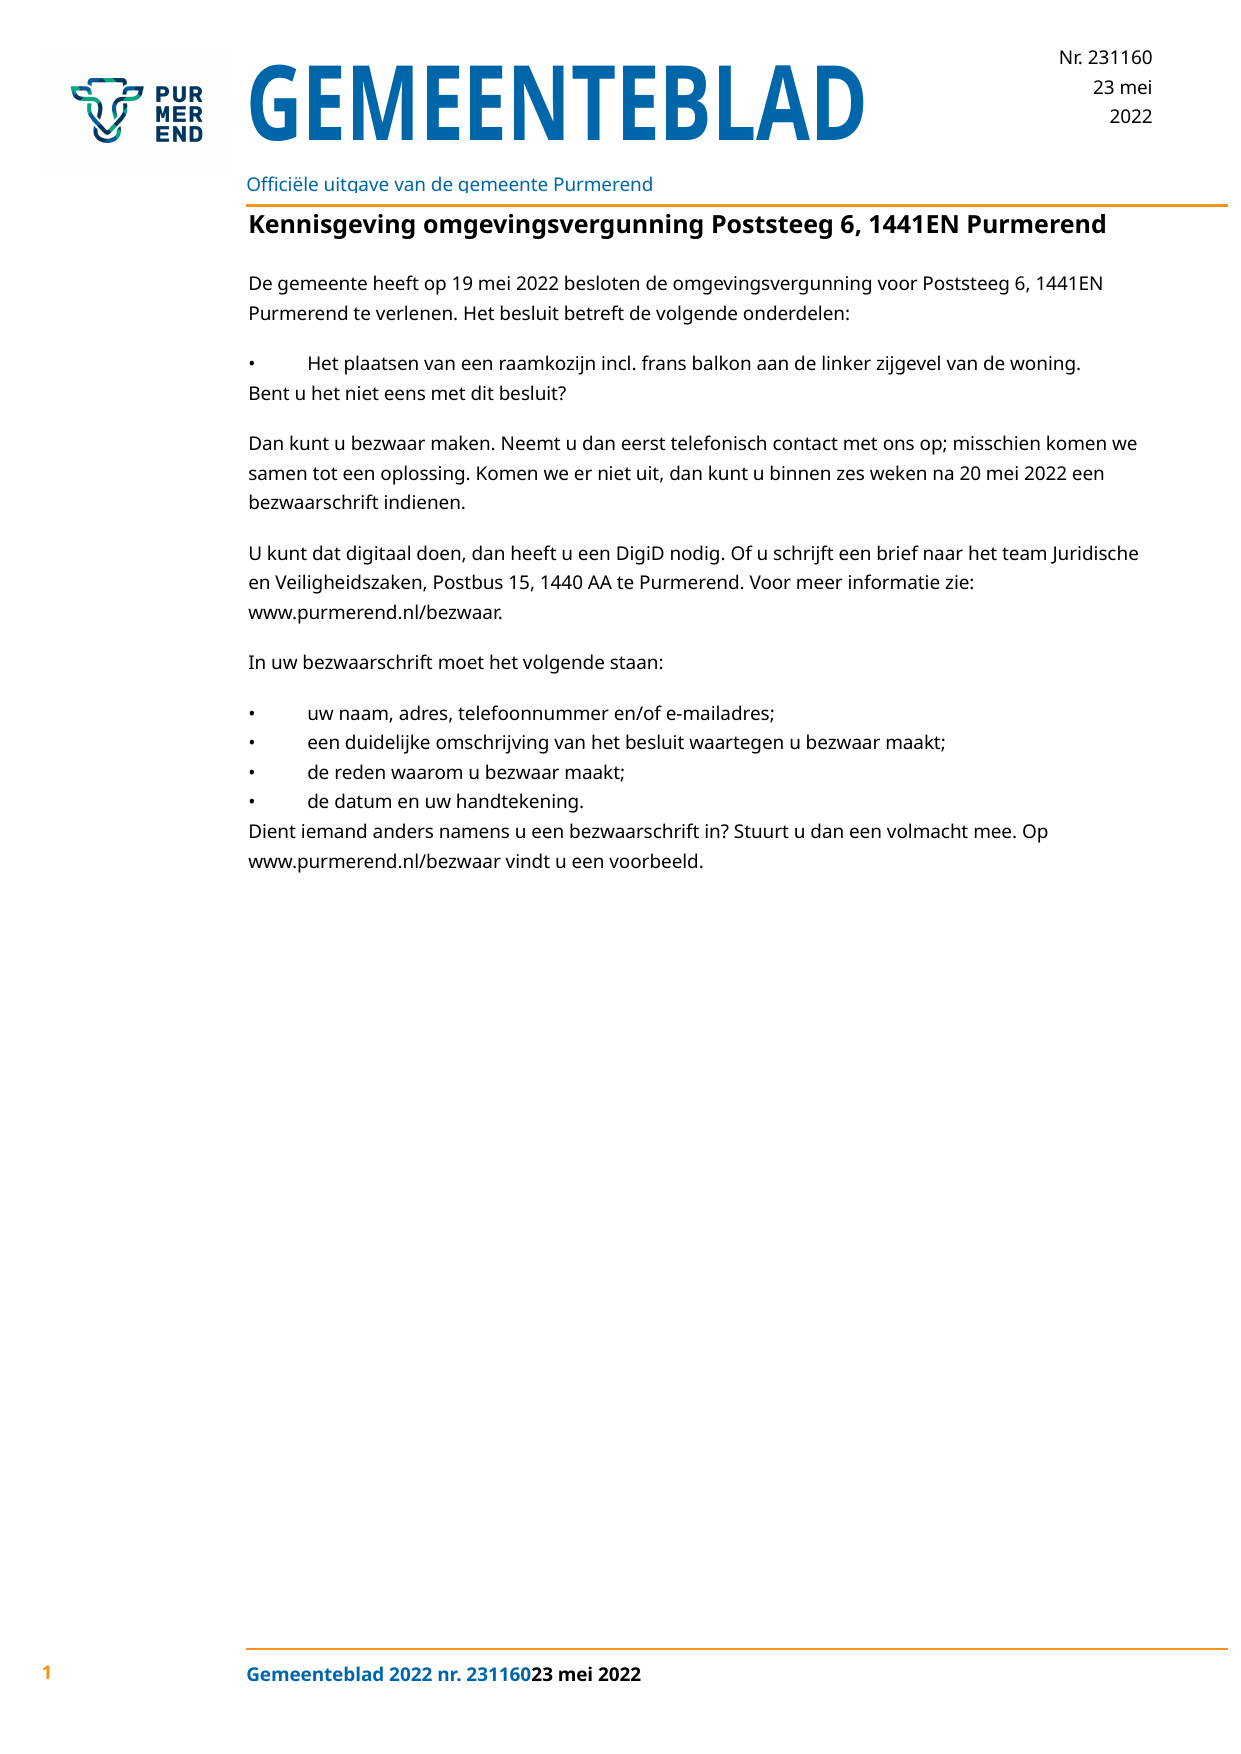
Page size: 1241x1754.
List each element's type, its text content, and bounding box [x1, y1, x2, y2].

list uw naam, adres, telefoonnummer en/of e-mailadres; [248, 700, 1152, 726]
text In uw bezwaarschrift moet het volgende staan: [248, 649, 1152, 675]
picture [41, 47, 231, 172]
text De gemeente heeft op 19 mei 2022 besloten de omgevingsvergunning voor Poststeeg 6, 1441EN Purmerend te verlenen. Het besluit betreft de volgende onderdelen: [248, 270, 1152, 326]
list de reden waarom u bezwaar maakt; [248, 759, 1152, 785]
list een duidelijke omschrijving van het besluit waartegen u bezwaar maakt; [248, 729, 1152, 755]
text Dan kunt u bezwaar maken. Neemt u dan eerst telefonisch contact met ons op; misschien komen we samen tot een oplossing. Komen we er niet uit, dan kunt u binnen zes weken na 20 mei 2022 een bezwaarschrift indienen. [248, 430, 1152, 515]
text Dient iemand anders namens u een bezwaarschrift in? Stuurt u dan een volmacht mee. Op www.purmerend.nl/bezwaar vindt u een voorbeeld. [248, 818, 1152, 873]
text U kunt dat digitaal doen, dan heeft u een DigiD nodig. Of u schrijft een brief naar het team Juridische en Veiligheidszaken, Postbus 15, 1440 AA te Purmerend. Voor meer informatie zie: www.purmerend.nl/bezwaar. [248, 540, 1152, 625]
list Het plaatsen van een raamkozijn incl. frans balkon aan de linker zijgevel van de woning. [248, 350, 1152, 376]
list de datum en uw handtekening. [248, 789, 1152, 814]
text Bent u het niet eens met dit besluit? [248, 380, 1152, 406]
text Kennisgeving omgevingsvergunning Poststeeg 6, 1441EN Purmerend [248, 207, 1152, 241]
